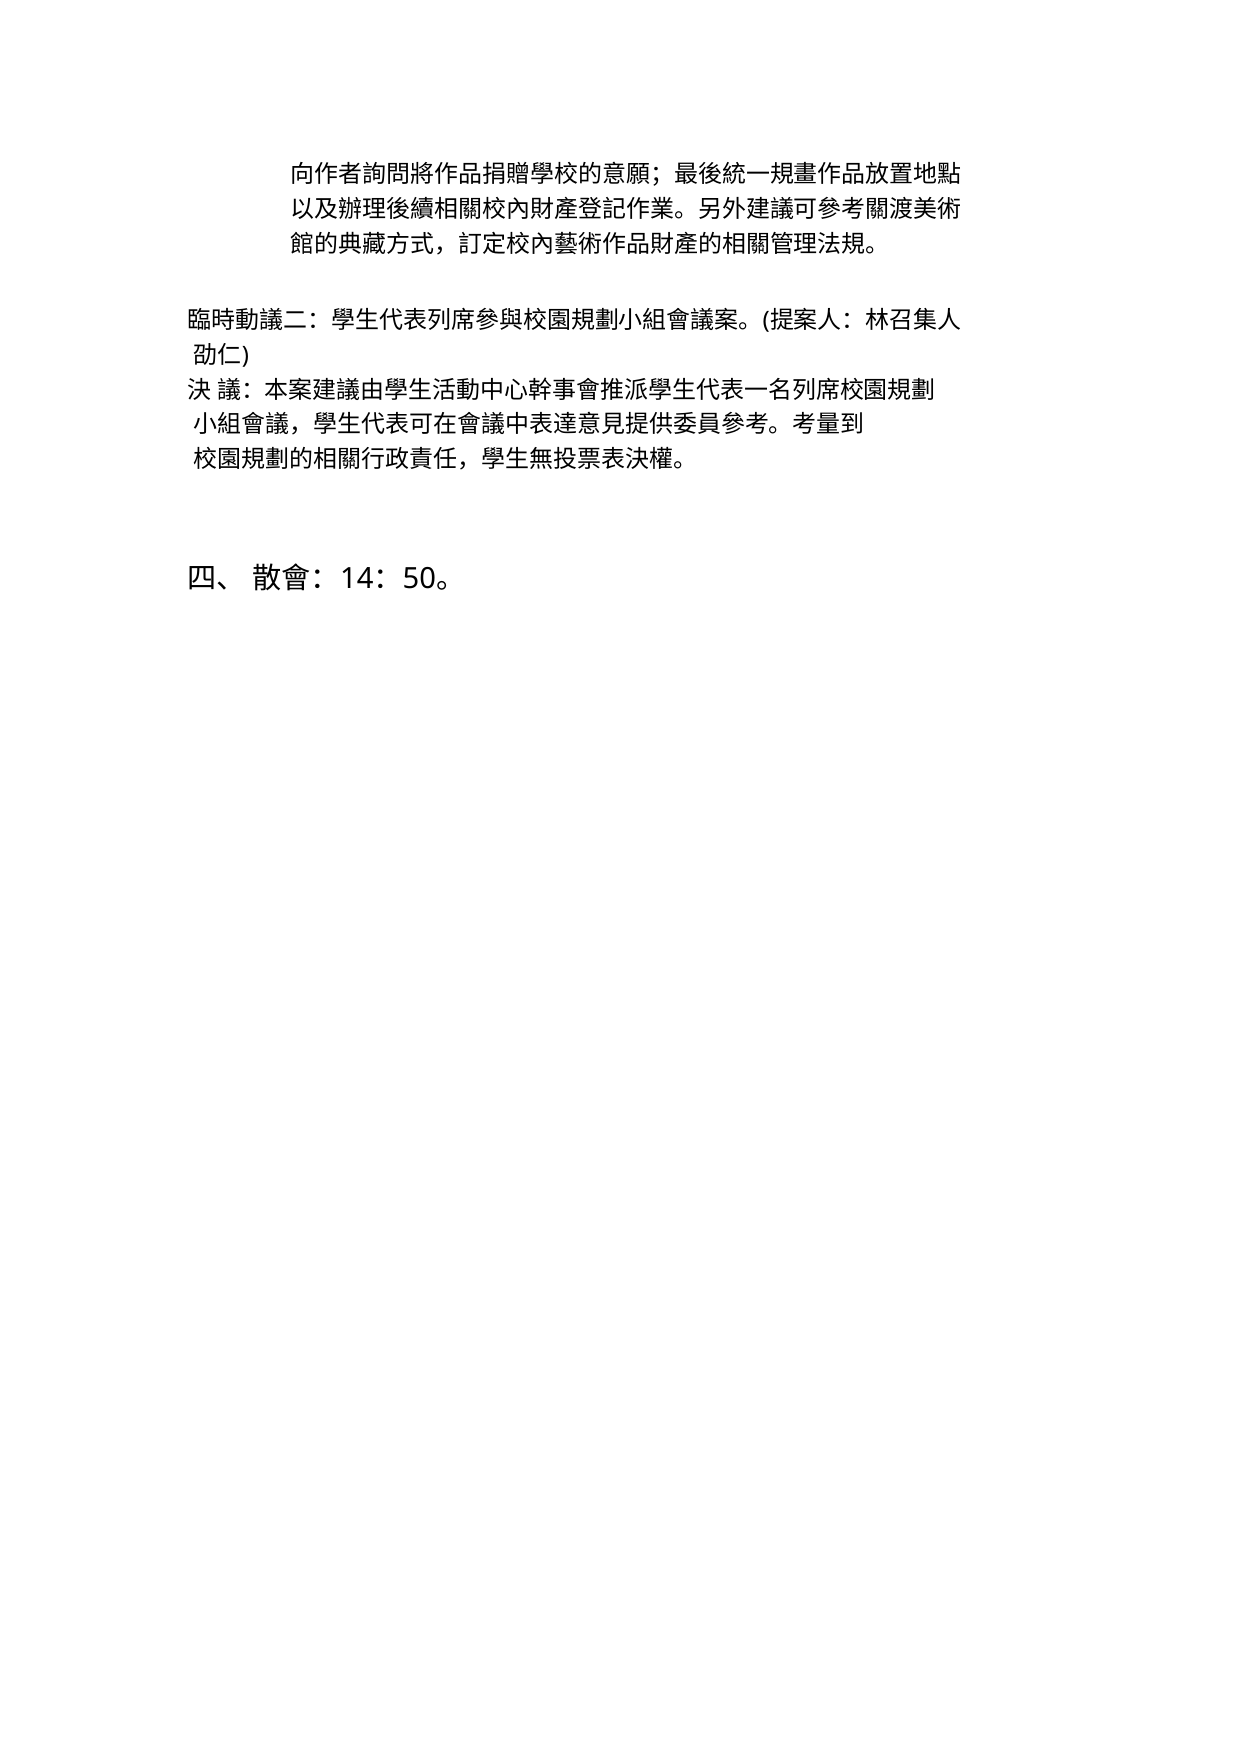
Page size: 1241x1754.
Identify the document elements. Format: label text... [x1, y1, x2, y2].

text 臨時動議二：學生代表列席參與校園規劃小組會議案。(提案人：林召集人 [187, 301, 1127, 336]
text 館的典藏方式，訂定校內藝術作品財產的相關管理法規。 [291, 224, 1123, 259]
text 決 議：本案建議由學生活動中心幹事會推派學生代表一名列席校園規劃 [187, 370, 1127, 405]
text 校園規劃的相關行政責任，學生無投票表決權。 [187, 440, 1127, 475]
text 四、 散會：14：50。 [187, 555, 576, 597]
text 劭仁) [187, 336, 1127, 370]
text 向作者詢問將作品捐贈學校的意願；最後統一規畫作品放置地點 [291, 155, 1123, 190]
text 小組會議，學生代表可在會議中表達意見提供委員參考。考量到 [187, 405, 1127, 440]
text 以及辦理後續相關校內財產登記作業。另外建議可參考關渡美術 [291, 190, 1123, 224]
